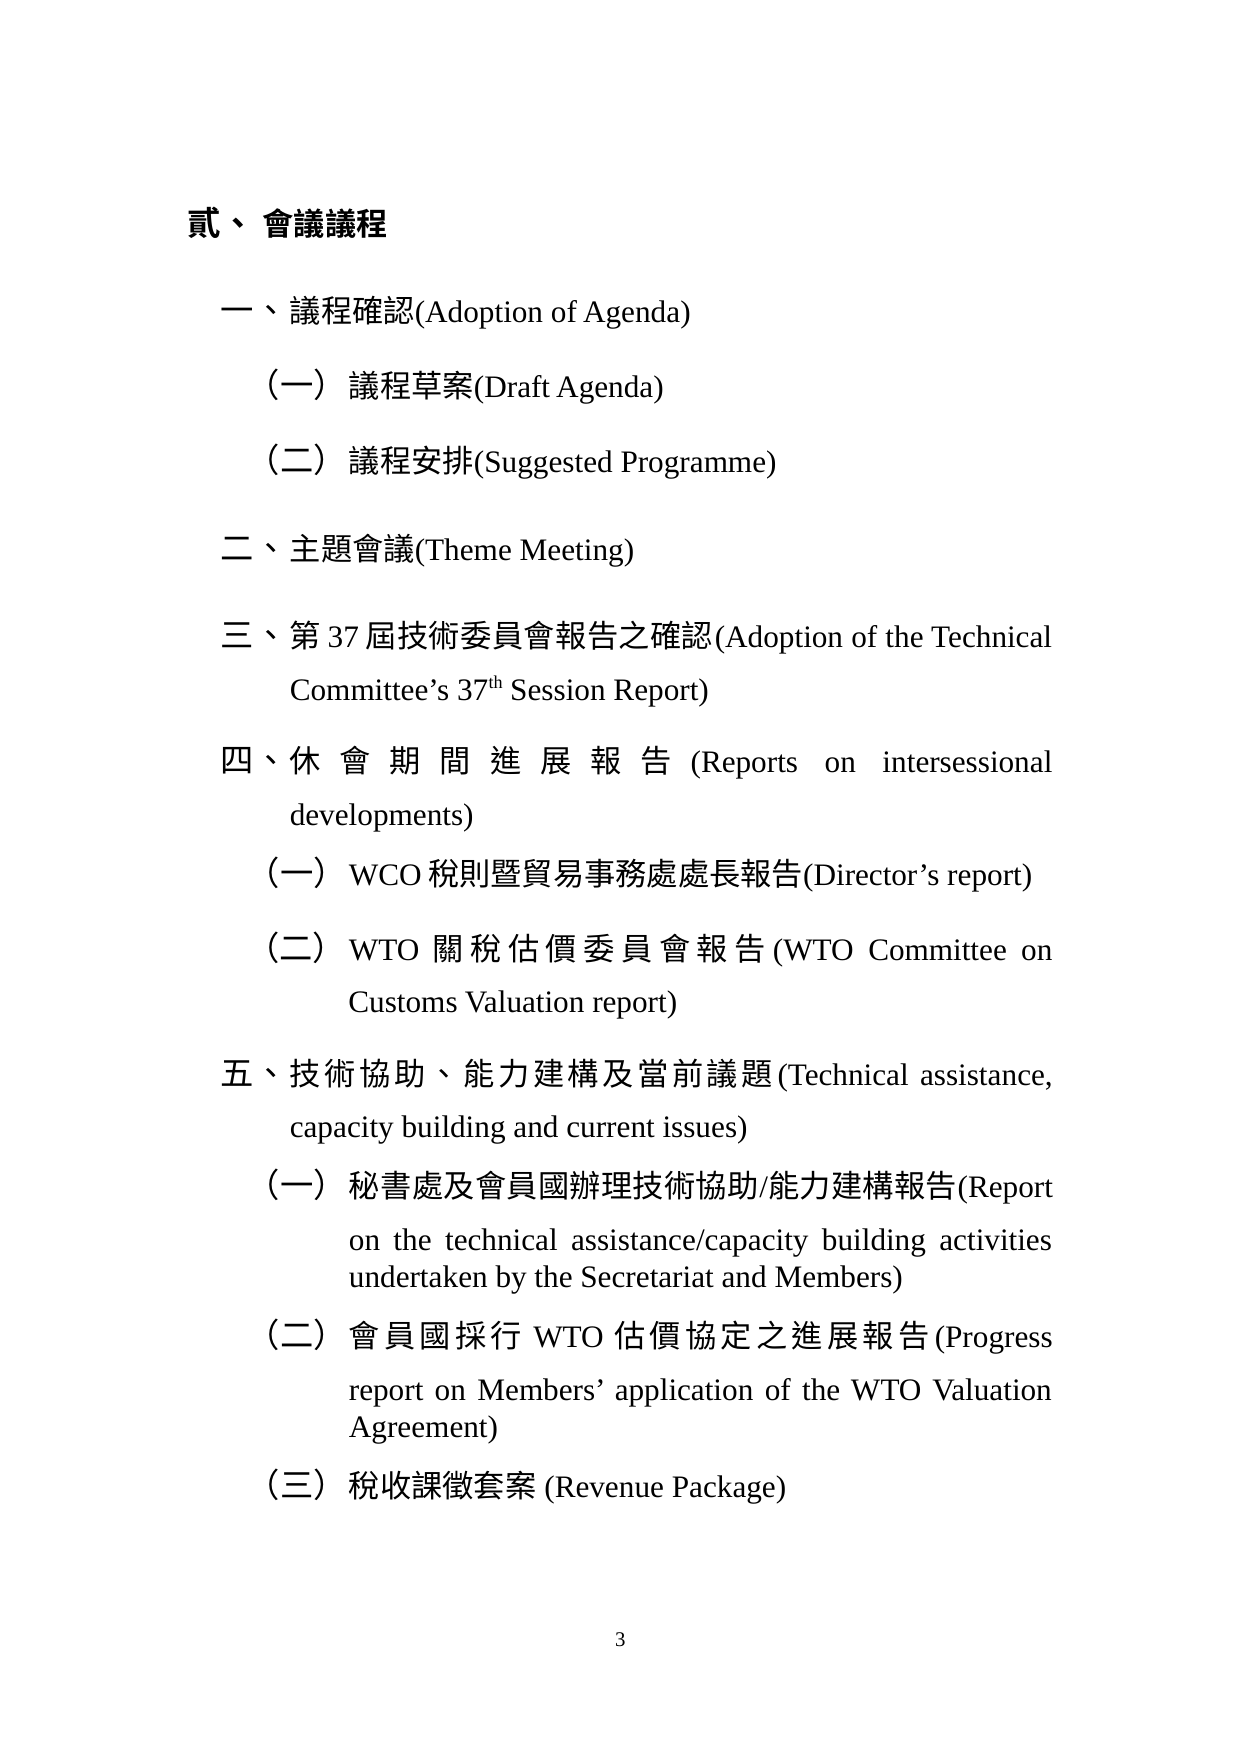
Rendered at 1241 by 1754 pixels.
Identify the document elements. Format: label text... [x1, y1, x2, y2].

list 主題會議(Theme Meeting) [221, 508, 1053, 583]
subtitle 會議議程 [187, 183, 1053, 258]
list 議程安排(Suggested Programme) [247, 421, 1053, 496]
list 議程草案(Draft Agenda) [247, 346, 1053, 421]
list 秘書處及會員國辦理技術協助/能力建構報告(Report on the technical assistance/capacity building activities undertaken by the Secretariat and Members) [247, 1146, 1053, 1296]
list WTO關稅估價委員會報告(WTO Committee on Customs Valuation report) [246, 908, 1053, 1021]
list 休會期間進展報告(Reports on intersessional developments) [221, 721, 1053, 833]
list 議程確認(Adoption of Agenda) [221, 271, 1053, 346]
list WCO稅則暨貿易事務處處長報告(Director’s report) [247, 833, 1053, 908]
list 技術協助、能力建構及當前議題(Technical assistance, capacity building and current issues) [221, 1033, 1053, 1146]
list 會員國採行WTO估價協定之進展報告(Progress report on Members’ application of the WTO Valuation Agreement) [247, 1296, 1053, 1446]
list 稅收課徵套案 (Revenue Package) [247, 1446, 1053, 1521]
list 第37屆技術委員會報告之確認(Adoption of the Technical Committee’s 37th Session Report) [221, 596, 1053, 708]
